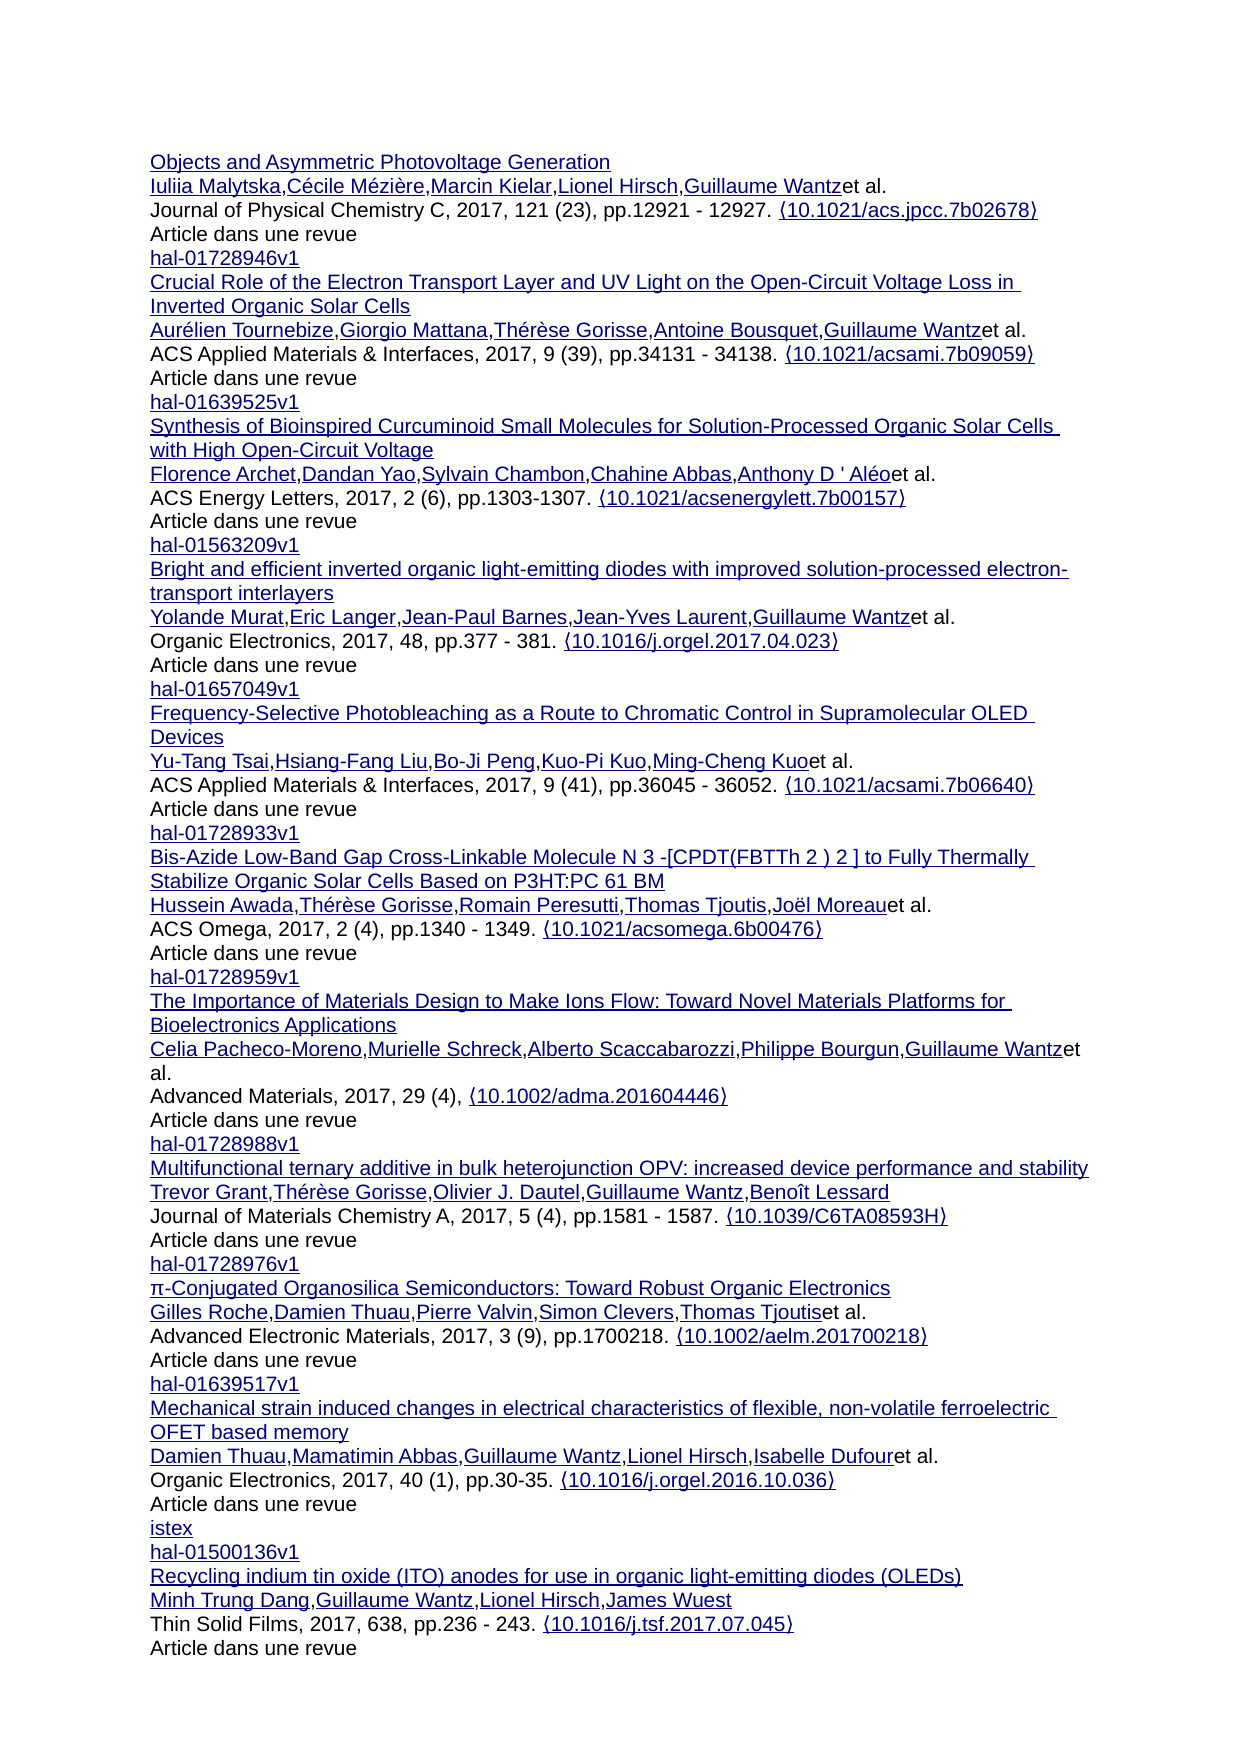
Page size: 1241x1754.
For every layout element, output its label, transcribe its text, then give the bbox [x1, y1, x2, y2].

table_cell Bis-Azide Low-Band Gap Cross-Linkable Molecule N 3 -[CPDT(FBTTh 2 ) 2 ] to Fully Thermally Stabilize Organic Solar Cells Based on P3HT:PC 61 BM Hussein Awada,Thérèse Gorisse,Romain Peresutti,Thomas Tjoutis,Joël Moreauet al. ACS Omega, 2017, 2 (4), pp.1340 - 1349. ⟨10.1021/acsomega.6b00476⟩ Article dans une revue hal-01728959v1 [150, 845, 1090, 988]
table_cell Crucial Role of the Electron Transport Layer and UV Light on the Open-Circuit Voltage Loss in Inverted Organic Solar Cells Aurélien Tournebize,Giorgio Mattana,Thérèse Gorisse,Antoine Bousquet,Guillaume Wantzet al. ACS Applied Materials & Interfaces, 2017, 9 (39), pp.34131 - 34138. ⟨10.1021/acsami.7b09059⟩ Article dans une revue hal-01639525v1 [150, 270, 1090, 413]
table_cell Objects and Asymmetric Photovoltage Generation Iuliia Malytska,Cécile Mézière,Marcin Kielar,Lionel Hirsch,Guillaume Wantzet al. Journal of Physical Chemistry C, 2017, 121 (23), pp.12921 - 12927. ⟨10.1021/acs.jpcc.7b02678⟩ Article dans une revue hal-01728946v1 [150, 150, 1090, 270]
table_cell Mechanical strain induced changes in electrical characteristics of flexible, non-volatile ferroelectric OFET based memory Damien Thuau,Mamatimin Abbas,Guillaume Wantz,Lionel Hirsch,Isabelle Dufouret al. Organic Electronics, 2017, 40 (1), pp.30-35. ⟨10.1016/j.orgel.2016.10.036⟩ Article dans une revue istex hal-01500136v1 [150, 1396, 1090, 1563]
table_cell Synthesis of Bioinspired Curcuminoid Small Molecules for Solution-Processed Organic Solar Cells with High Open-Circuit Voltage Florence Archet,Dandan Yao,Sylvain Chambon,Chahine Abbas,Anthony D ' Aléoet al. ACS Energy Letters, 2017, 2 (6), pp.1303-1307. ⟨10.1021/acsenergylett.7b00157⟩ Article dans une revue hal-01563209v1 [150, 414, 1090, 557]
table_cell The Importance of Materials Design to Make Ions Flow: Toward Novel Materials Platforms for Bioelectronics Applications Celia Pacheco-Moreno,Murielle Schreck,Alberto Scaccabarozzi,Philippe Bourgun,Guillaume Wantzet al. Advanced Materials, 2017, 29 (4), ⟨10.1002/adma.201604446⟩ Article dans une revue hal-01728988v1 [150, 989, 1090, 1156]
table_cell Recycling indium tin oxide (ITO) anodes for use in organic light-emitting diodes (OLEDs) Minh Trung Dang,Guillaume Wantz,Lionel Hirsch,James Wuest Thin Solid Films, 2017, 638, pp.236 - 243. ⟨10.1016/j.tsf.2017.07.045⟩ Article dans une revue [150, 1564, 1090, 1659]
table_cell Bright and efficient inverted organic light-emitting diodes with improved solution-processed electron-transport interlayers Yolande Murat,Eric Langer,Jean-Paul Barnes,Jean-Yves Laurent,Guillaume Wantzet al. Organic Electronics, 2017, 48, pp.377 - 381. ⟨10.1016/j.orgel.2017.04.023⟩ Article dans une revue hal-01657049v1 [150, 557, 1090, 701]
table_cell Multifunctional ternary additive in bulk heterojunction OPV: increased device performance and stability Trevor Grant,Thérèse Gorisse,Olivier J. Dautel,Guillaume Wantz,Benoît Lessard Journal of Materials Chemistry A, 2017, 5 (4), pp.1581 - 1587. ⟨10.1039/C6TA08593H⟩ Article dans une revue hal-01728976v1 [150, 1156, 1090, 1276]
table_cell Frequency-Selective Photobleaching as a Route to Chromatic Control in Supramolecular OLED Devices Yu-Tang Tsai,Hsiang-Fang Liu,Bo-Ji Peng,Kuo-Pi Kuo,Ming-Cheng Kuoet al. ACS Applied Materials & Interfaces, 2017, 9 (41), pp.36045 - 36052. ⟨10.1021/acsami.7b06640⟩ Article dans une revue hal-01728933v1 [150, 701, 1090, 845]
table_cell π-Conjugated Organosilica Semiconductors: Toward Robust Organic Electronics Gilles Roche,Damien Thuau,Pierre Valvin,Simon Clevers,Thomas Tjoutiset al. Advanced Electronic Materials, 2017, 3 (9), pp.1700218. ⟨10.1002/aelm.201700218⟩ Article dans une revue hal-01639517v1 [150, 1276, 1090, 1396]
